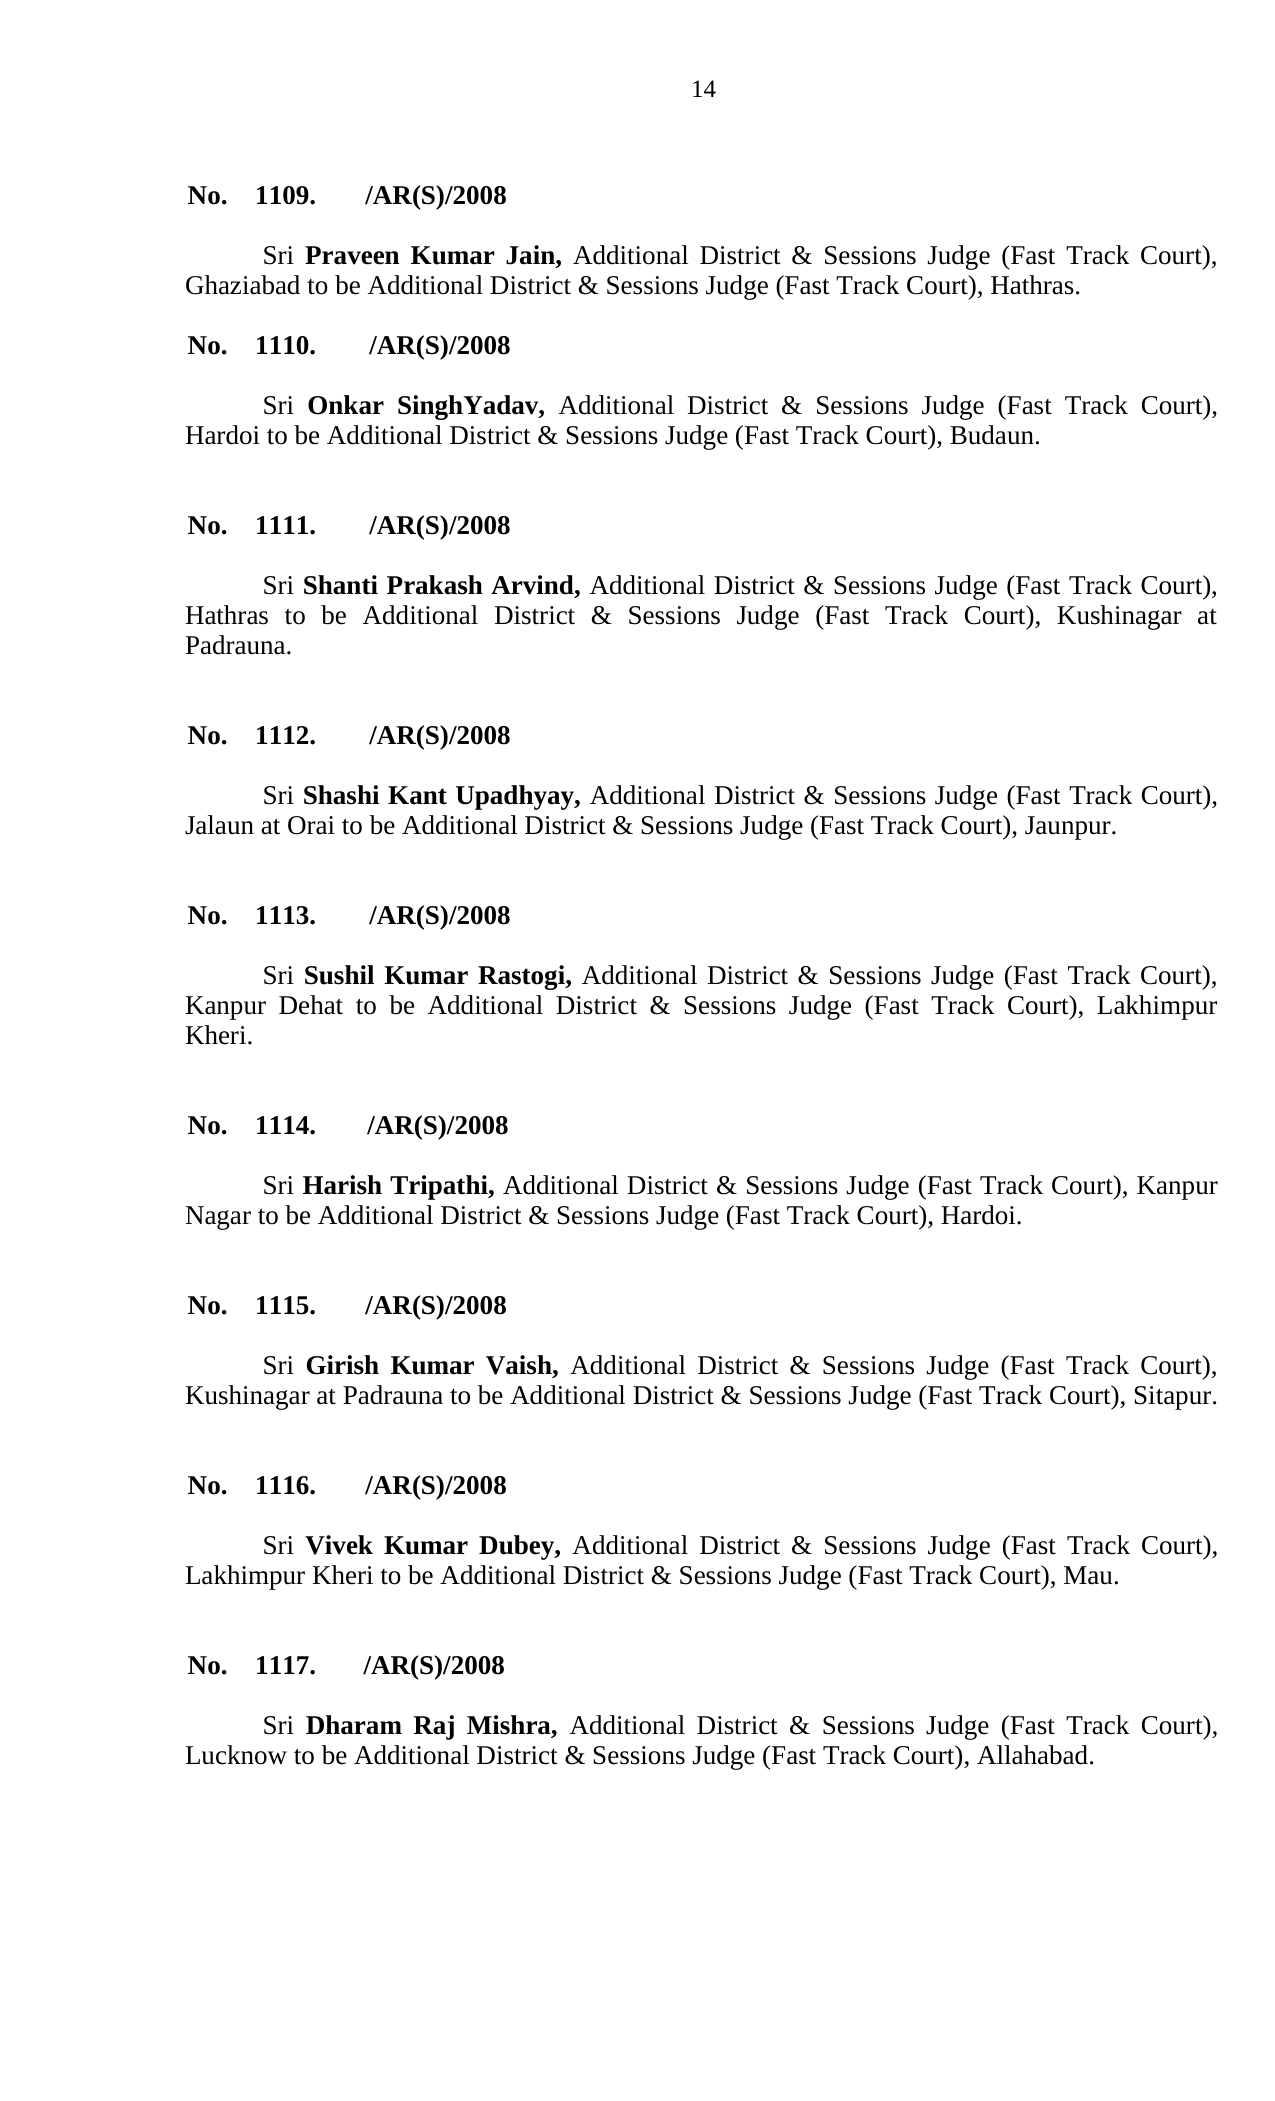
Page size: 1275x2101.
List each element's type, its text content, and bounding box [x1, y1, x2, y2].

text Sri Shanti Prakash Arvind, Additional District & Sessions Judge (Fast Track Court), Hathras to be Additional District & Sessions Judge (Fast Track Court), Kushinagar at Padrauna. [185, 570, 1219, 660]
text Sri Shashi Kant Upadhyay, Additional District & Sessions Judge (Fast Track Court), Jalaun at Orai to be Additional District & Sessions Judge (Fast Track Court), Jaunpur. [185, 780, 1219, 840]
table_header [244, 1110, 356, 1140]
text Sri Girish Kumar Vaish, Additional District & Sessions Judge (Fast Track Court), Kushinagar at Padrauna to be Additional District & Sessions Judge (Fast Track Court), Sitapur. [185, 1350, 1219, 1410]
table_header /AR(S)/2008 [354, 1290, 547, 1320]
table_header No. [176, 720, 244, 750]
text Sri Onkar SinghYadav, Additional District & Sessions Judge (Fast Track Court), Hardoi to be Additional District & Sessions Judge (Fast Track Court), Budaun. [185, 390, 1219, 450]
table_header [244, 1650, 352, 1680]
table_header [244, 330, 358, 360]
table_header /AR(S)/2008 [358, 330, 538, 360]
table_header [244, 900, 358, 930]
table_header No. [176, 330, 244, 360]
table_header /AR(S)/2008 [354, 1470, 551, 1500]
table_header [244, 180, 354, 210]
table_header /AR(S)/2008 [352, 1650, 553, 1680]
text Sri Sushil Kumar Rastogi, Additional District & Sessions Judge (Fast Track Court), Kanpur Dehat to be Additional District & Sessions Judge (Fast Track Court), Lakhimpur Kheri. [185, 960, 1219, 1050]
text Sri Dharam Raj Mishra, Additional District & Sessions Judge (Fast Track Court), Lucknow to be Additional District & Sessions Judge (Fast Track Court), Allahabad. [185, 1710, 1219, 1770]
text Sri Harish Tripathi, Additional District & Sessions Judge (Fast Track Court), Kanpur Nagar to be Additional District & Sessions Judge (Fast Track Court), Hardoi. [185, 1170, 1219, 1230]
table_header [244, 1290, 354, 1320]
text Sri Vivek Kumar Dubey, Additional District & Sessions Judge (Fast Track Court), Lakhimpur Kheri to be Additional District & Sessions Judge (Fast Track Court), Mau. [185, 1530, 1219, 1590]
table_header No. [176, 1110, 244, 1140]
table_header No. [176, 1470, 244, 1500]
table_header /AR(S)/2008 [358, 510, 538, 540]
table_header /AR(S)/2008 [354, 180, 534, 210]
text Sri Praveen Kumar Jain, Additional District & Sessions Judge (Fast Track Court), Ghaziabad to be Additional District & Sessions Judge (Fast Track Court), Hathras. [185, 240, 1219, 300]
table_header No. [176, 1650, 244, 1680]
table_header No. [176, 510, 244, 540]
table_header /AR(S)/2008 [356, 1110, 543, 1140]
table_header No. [176, 180, 244, 210]
table_header [244, 510, 358, 540]
table_header [244, 720, 358, 750]
table_header /AR(S)/2008 [358, 720, 539, 750]
table_header No. [176, 900, 244, 930]
table_header [244, 1470, 354, 1500]
table_header /AR(S)/2008 [358, 900, 541, 930]
table_header No. [176, 1290, 244, 1320]
